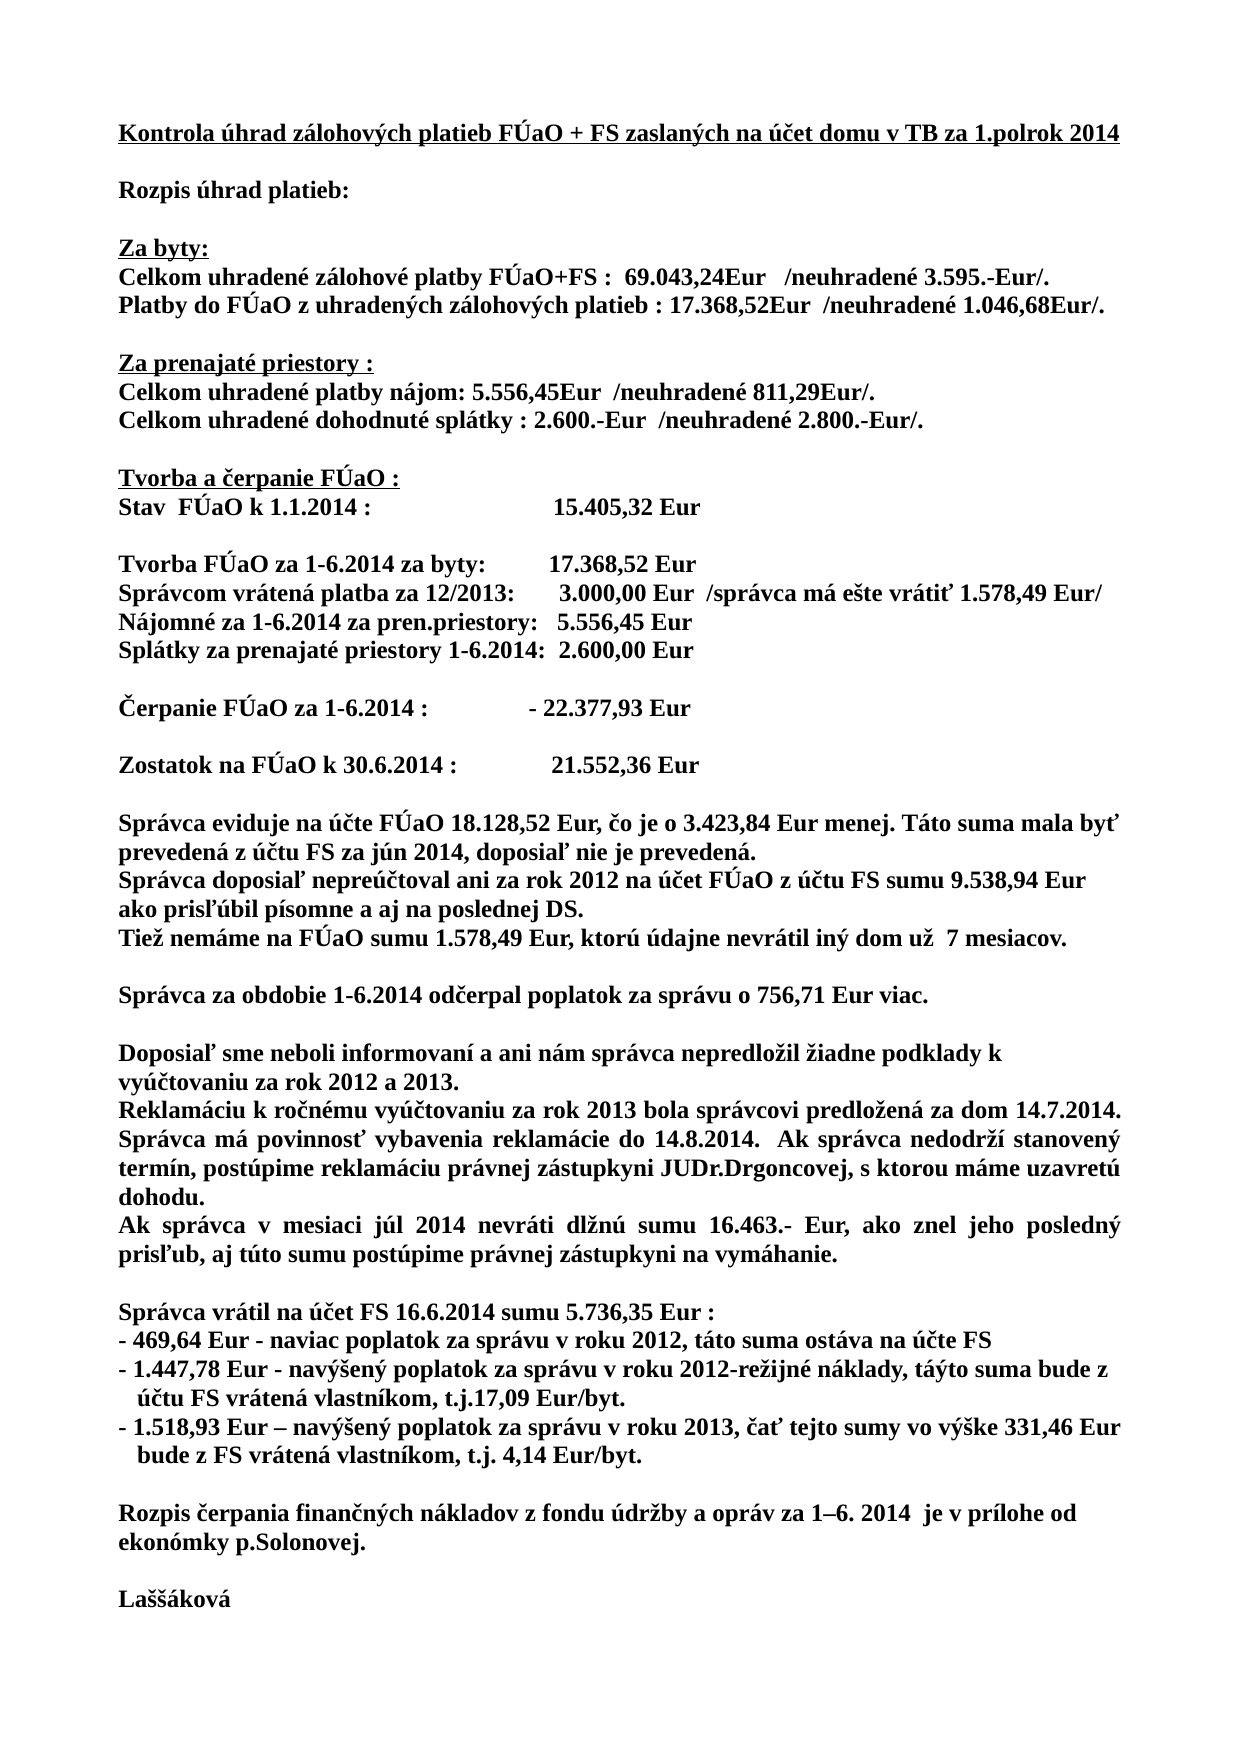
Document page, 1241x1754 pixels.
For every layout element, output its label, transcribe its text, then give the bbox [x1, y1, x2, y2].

text Zostatok na FÚaO k 30.6.2014 : 21.552,36 Eur [118, 751, 1122, 779]
text Nájomné za 1-6.2014 za pren.priestory: 5.556,45 Eur [118, 607, 1122, 636]
text - 469,64 Eur - naviac poplatok za správu v roku 2012, táto suma ostáva na účte FS [118, 1326, 1122, 1354]
text Rozpis čerpania finančných nákladov z fondu údržby a opráv za 1–6. 2014 je v prílohe od ekonómky p.Solonovej. [118, 1498, 1122, 1556]
text Celkom uhradené zálohové platby FÚaO+FS : 69.043,24Eur /neuhradené 3.595.-Eur/. [118, 262, 1122, 291]
text - 1.447,78 Eur - navýšený poplatok za správu v roku 2012-režijné náklady, táýto suma bude z [118, 1354, 1122, 1383]
text Reklamáciu k ročnému vyúčtovaniu za rok 2013 bola správcovi predložená za dom 14.7.2014. Správca má povinnosť vybavenia reklamácie do 14.8.2014. Ak správca nedodrží stanovený termín, postúpime reklamáciu právnej zástupkyni JUDr.Drgoncovej, s ktorou máme uzavretú dohodu. [118, 1096, 1122, 1211]
text bude z FS vrátená vlastníkom, t.j. 4,14 Eur/byt. [118, 1441, 1122, 1469]
text Stav FÚaO k 1.1.2014 : 15.405,32 Eur [118, 492, 1122, 521]
text Rozpis úhrad platieb: [118, 176, 1122, 204]
text Splátky za prenajaté priestory 1-6.2014: 2.600,00 Eur [118, 636, 1122, 664]
text Tvorba FÚaO za 1-6.2014 za byty: 17.368,52 Eur [118, 549, 1122, 578]
text Tiež nemáme na FÚaO sumu 1.578,49 Eur, ktorú údajne nevrátil iný dom už 7 mesiacov. [118, 923, 1122, 952]
text Správca eviduje na účte FÚaO 18.128,52 Eur, čo je o 3.423,84 Eur menej. Táto suma mala byť prevedená z účtu FS za jún 2014, doposiaľ nie je prevedená. [118, 808, 1122, 866]
text Správca za obdobie 1-6.2014 odčerpal poplatok za správu o 756,71 Eur viac. [118, 981, 1122, 1009]
text Celkom uhradené dohodnuté splátky : 2.600.-Eur /neuhradené 2.800.-Eur/. [118, 406, 1122, 434]
text Za prenajaté priestory : [118, 348, 1122, 377]
text - 1.518,93 Eur – navýšený poplatok za správu v roku 2013, čať tejto sumy vo výške 331,46 Eur [118, 1412, 1122, 1441]
text Správca vrátil na účet FS 16.6.2014 sumu 5.736,35 Eur : [118, 1297, 1122, 1326]
text Čerpanie FÚaO za 1-6.2014 : - 22.377,93 Eur [118, 693, 1122, 722]
text Kontrola úhrad zálohových platieb FÚaO + FS zaslaných na účet domu v TB za 1.polrok 2014 [118, 118, 1122, 147]
text Správcom vrátená platba za 12/2013: 3.000,00 Eur /správca má ešte vrátiť 1.578,49 Eur/ [118, 578, 1122, 607]
text Ak správca v mesiaci júl 2014 nevráti dlžnú sumu 16.463.- Eur, ako znel jeho posledný prisľub, aj túto sumu postúpime právnej zástupkyni na vymáhanie. [118, 1211, 1122, 1268]
text Doposiaľ sme neboli informovaní a ani nám správca nepredložil žiadne podklady k vyúčtovaniu za rok 2012 a 2013. [118, 1038, 1122, 1096]
text Správca doposiaľ nepreúčtoval ani za rok 2012 na účet FÚaO z účtu FS sumu 9.538,94 Eur ako prisľúbil písomne a aj na poslednej DS. [118, 866, 1122, 923]
text účtu FS vrátená vlastníkom, t.j.17,09 Eur/byt. [118, 1383, 1122, 1412]
text Platby do FÚaO z uhradených zálohových platieb : 17.368,52Eur /neuhradené 1.046,68Eur/. [118, 291, 1122, 319]
text Celkom uhradené platby nájom: 5.556,45Eur /neuhradené 811,29Eur/. [118, 377, 1122, 406]
text Tvorba a čerpanie FÚaO : [118, 463, 1122, 492]
text Za byty: [118, 233, 1122, 262]
text Laššáková [118, 1584, 1122, 1613]
